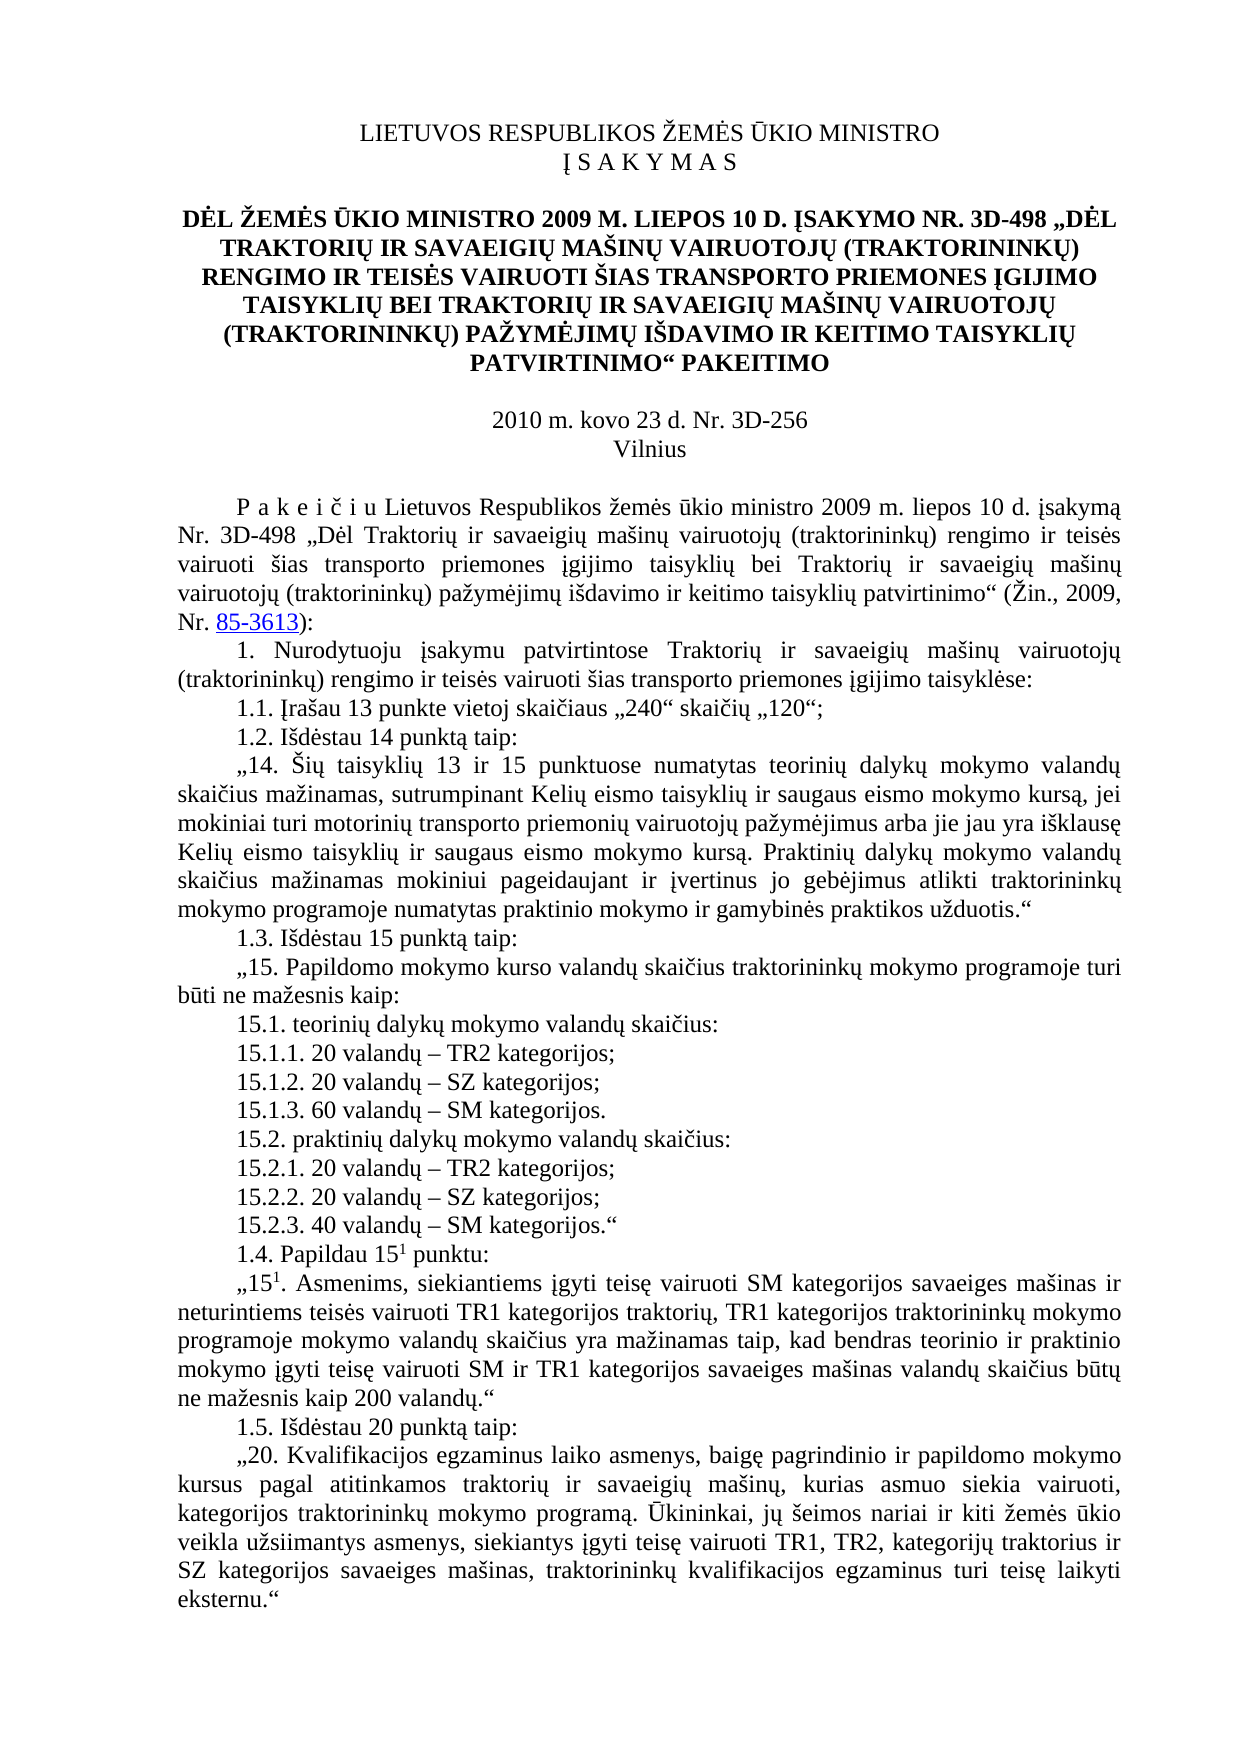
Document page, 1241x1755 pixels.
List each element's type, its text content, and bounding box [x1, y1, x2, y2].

text 15.2.2. 20 valandų – SZ kategorijos; [177, 1182, 1122, 1211]
text „15. Papildomo mokymo kurso valandų skaičius traktorininkų mokymo programoje turi būti ne mažesnis kaip: [177, 952, 1122, 1009]
text „151. Asmenims, siekiantiems įgyti teisę vairuoti SM kategorijos savaeiges mašinas ir neturintiems teisės vairuoti TR1 kategorijos traktorių, TR1 kategorijos traktorininkų mokymo programoje mokymo valandų skaičius yra mažinamas taip, kad bendras teorinio ir praktinio mokymo įgyti teisę vairuoti SM ir TR1 kategorijos savaeiges mašinas valandų skaičius būtų ne mažesnis kaip 200 valandų.“ [177, 1268, 1122, 1412]
text 15.1.1. 20 valandų – TR2 kategorijos; [177, 1038, 1122, 1067]
text DĖL ŽEMĖS ŪKIO MINISTRO 2009 M. LIEPOS 10 D. ĮSAKYMO Nr. 3D-498 „DĖL TRAKTORIŲ IR SAVAEIGIŲ MAŠINŲ VAIRUOTOJŲ (TRAKTORININKŲ) RENGIMO IR TEISĖS VAIRUOTI ŠIAS TRANSPORTO PRIEMONES ĮGIJIMO TAISYKLIŲ BEI TRAKTORIŲ IR SAVAEIGIŲ MAŠINŲ VAIRUOTOJŲ (TRAKTORININKŲ) PAŽYMĖJIMŲ IŠDAVIMO IR KEITIMO TAISYKLIŲ PATVIRTINIMO“ PAKEITIMO [177, 204, 1122, 377]
text „14. Šių taisyklių 13 ir 15 punktuose numatytas teorinių dalykų mokymo valandų skaičius mažinamas, sutrumpinant Kelių eismo taisyklių ir saugaus eismo mokymo kursą, jei mokiniai turi motorinių transporto priemonių vairuotojų pažymėjimus arba jie jau yra išklausę Kelių eismo taisyklių ir saugaus eismo mokymo kursą. Praktinių dalykų mokymo valandų skaičius mažinamas mokiniui pageidaujant ir įvertinus jo gebėjimus atlikti traktorininkų mokymo programoje numatytas praktinio mokymo ir gamybinės praktikos užduotis.“ [177, 751, 1122, 923]
text 15.2.1. 20 valandų – TR2 kategorijos; [177, 1153, 1122, 1182]
text 1.3. Išdėstau 15 punktą taip: [177, 923, 1122, 952]
text 15.2.3. 40 valandų – SM kategorijos.“ [177, 1211, 1122, 1239]
text LIETUVOS RESPUBLIKOS ŽEMĖS ŪKIO MINISTRO [177, 118, 1122, 147]
text 2010 m. kovo 23 d. Nr. 3D-256 [177, 406, 1122, 434]
text „20. Kvalifikacijos egzaminus laiko asmenys, baigę pagrindinio ir papildomo mokymo kursus pagal atitinkamos traktorių ir savaeigių mašinų, kurias asmuo siekia vairuoti, kategorijos traktorininkų mokymo programą. Ūkininkai, jų šeimos nariai ir kiti žemės ūkio veikla užsiimantys asmenys, siekiantys įgyti teisę vairuoti TR1, TR2, kategorijų traktorius ir SZ kategorijos savaeiges mašinas, traktorininkų kvalifikacijos egzaminus turi teisę laikyti eksternu.“ [177, 1441, 1122, 1613]
text 1.1. Įrašau 13 punkte vietoj skaičiaus „240“ skaičių „120“; [177, 693, 1122, 722]
text P a k e i č i u Lietuvos Respublikos žemės ūkio ministro 2009 m. liepos 10 d. įsakymą Nr. 3D-498 „Dėl Traktorių ir savaeigių mašinų vairuotojų (traktorininkų) rengimo ir teisės vairuoti šias transporto priemones įgijimo taisyklių bei Traktorių ir savaeigių mašinų vairuotojų (traktorininkų) pažymėjimų išdavimo ir keitimo taisyklių patvirtinimo“ (Žin., 2009, Nr. 85-3613): [177, 492, 1122, 636]
text 1.2. Išdėstau 14 punktą taip: [177, 722, 1122, 751]
text 15.2. praktinių dalykų mokymo valandų skaičius: [177, 1124, 1122, 1153]
text 1. Nurodytuoju įsakymu patvirtintose Traktorių ir savaeigių mašinų vairuotojų (traktorininkų) rengimo ir teisės vairuoti šias transporto priemones įgijimo taisyklėse: [177, 636, 1122, 693]
text 15.1.3. 60 valandų – SM kategorijos. [177, 1096, 1122, 1124]
text 1.4. Papildau 151 punktu: [177, 1239, 1122, 1268]
text Į S A K Y M A S [177, 147, 1122, 176]
text 15.1.2. 20 valandų – SZ kategorijos; [177, 1067, 1122, 1096]
text Vilnius [177, 434, 1122, 463]
text 1.5. Išdėstau 20 punktą taip: [177, 1412, 1122, 1441]
text 15.1. teorinių dalykų mokymo valandų skaičius: [177, 1009, 1122, 1038]
